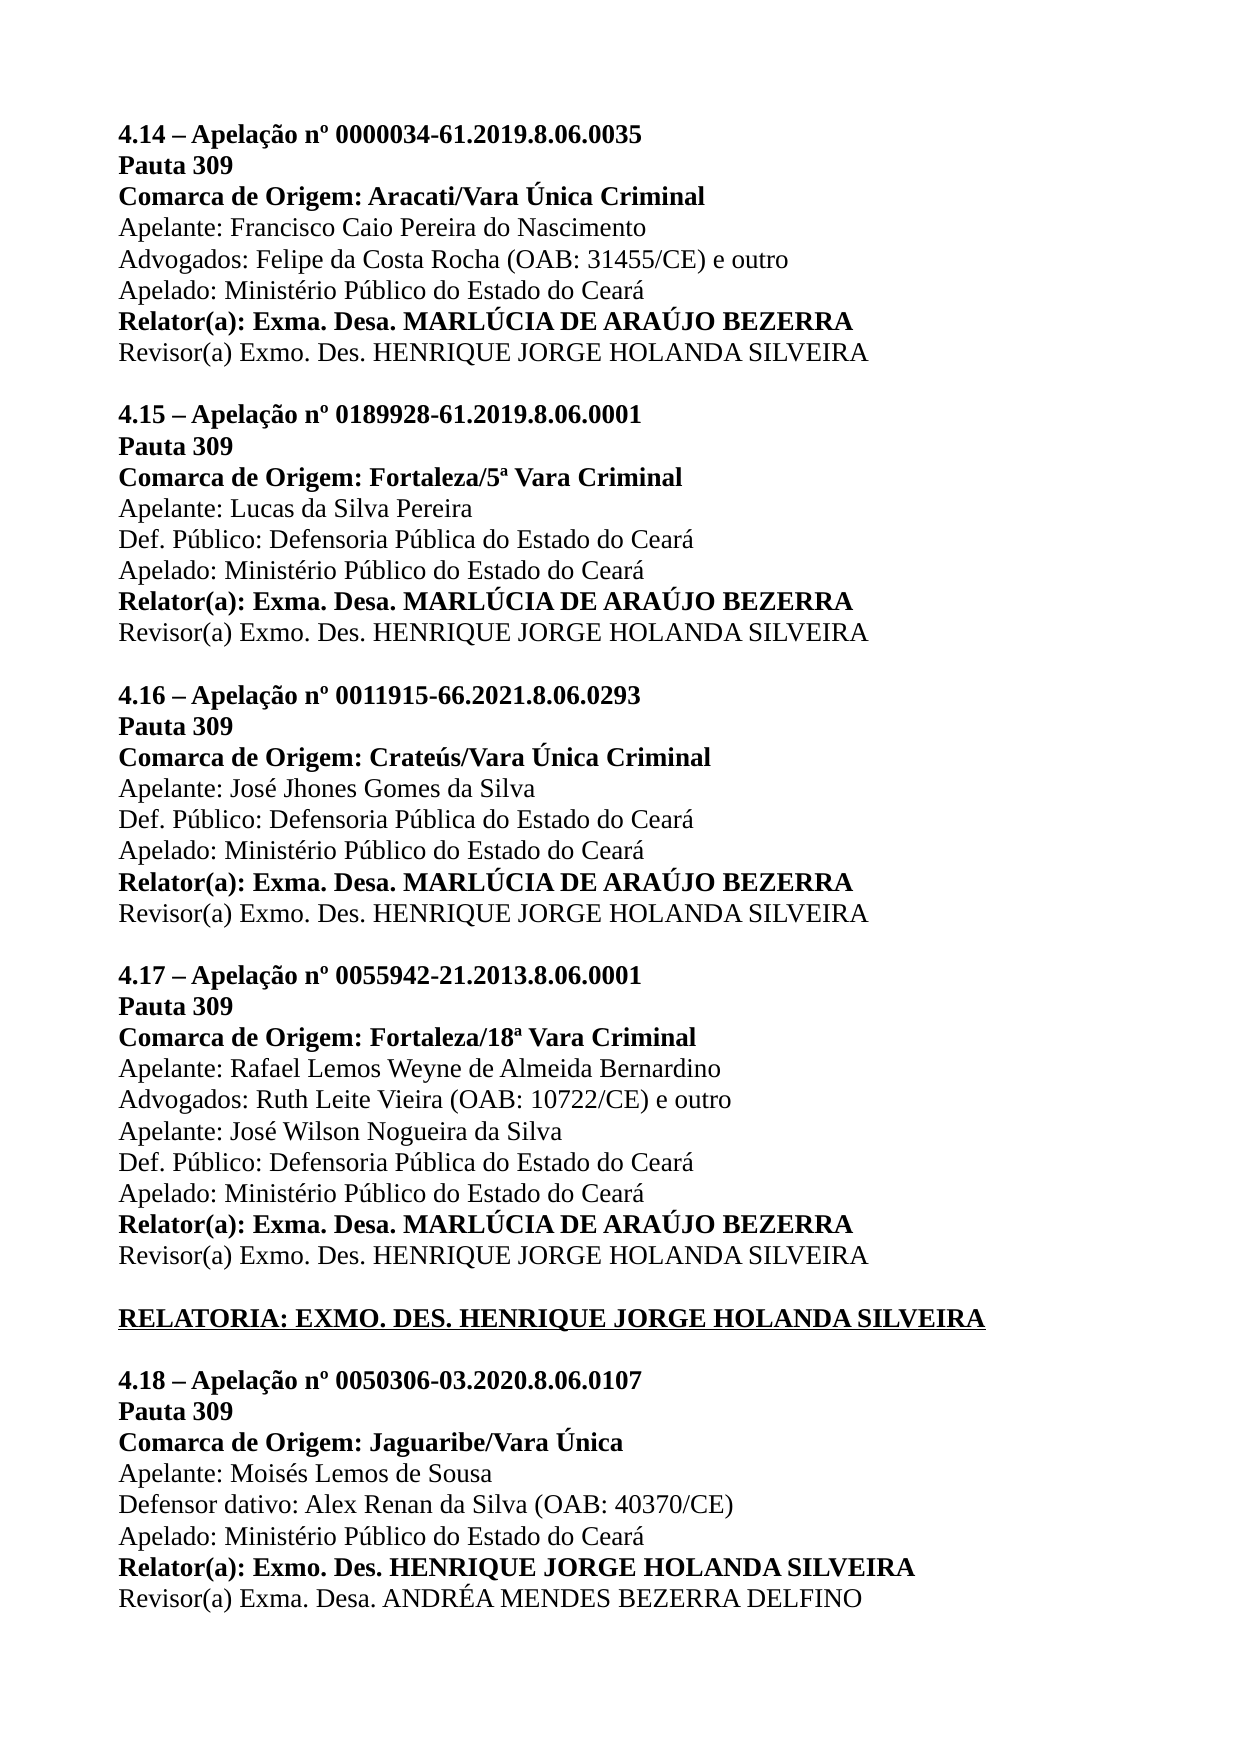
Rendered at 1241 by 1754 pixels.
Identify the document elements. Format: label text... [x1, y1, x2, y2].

text 4.14 – Apelação nº 0000034-61.2019.8.06.0035 [118, 118, 1122, 149]
text Advogados: Felipe da Costa Rocha (OAB: 31455/CE) e outro [118, 243, 1122, 274]
text 4.15 – Apelação nº 0189928-61.2019.8.06.0001 [118, 398, 1122, 429]
text Def. Público: Defensoria Pública do Estado do Ceará [118, 803, 1122, 834]
text Def. Público: Defensoria Pública do Estado do Ceará [118, 1146, 1122, 1177]
text Revisor(a) Exmo. Des. HENRIQUE JORGE HOLANDA SILVEIRA [118, 897, 1122, 928]
text Revisor(a) Exmo. Des. HENRIQUE JORGE HOLANDA SILVEIRA [118, 616, 1122, 648]
text Comarca de Origem: Crateús/Vara Única Criminal [118, 741, 1122, 772]
text Pauta 309 [118, 710, 1122, 741]
text 4.18 – Apelação nº 0050306-03.2020.8.06.0107 [118, 1364, 1122, 1395]
text Apelante: Francisco Caio Pereira do Nascimento [118, 212, 1122, 243]
text Apelado: Ministério Público do Estado do Ceará [118, 554, 1122, 585]
text 4.17 – Apelação nº 0055942-21.2013.8.06.0001 [118, 959, 1122, 990]
text Pauta 309 [118, 1395, 1122, 1426]
text Def. Público: Defensoria Pública do Estado do Ceará [118, 523, 1122, 554]
text 4.16 – Apelação nº 0011915-66.2021.8.06.0293 [118, 679, 1122, 710]
text Comarca de Origem: Jaguaribe/Vara Única [118, 1426, 1122, 1457]
text Apelado: Ministério Público do Estado do Ceará [118, 1520, 1122, 1551]
text Comarca de Origem: Fortaleza/18ª Vara Criminal [118, 1021, 1122, 1052]
text Pauta 309 [118, 149, 1122, 180]
text Advogados: Ruth Leite Vieira (OAB: 10722/CE) e outro [118, 1084, 1122, 1115]
text Revisor(a) Exmo. Des. HENRIQUE JORGE HOLANDA SILVEIRA [118, 1239, 1122, 1271]
text Pauta 309 [118, 429, 1122, 461]
text Relator(a): Exma. Desa. MARLÚCIA DE ARAÚJO BEZERRA [118, 305, 1122, 336]
text Apelante: Lucas da Silva Pereira [118, 492, 1122, 523]
text Apelado: Ministério Público do Estado do Ceará [118, 1177, 1122, 1208]
text Relator(a): Exma. Desa. MARLÚCIA DE ARAÚJO BEZERRA [118, 866, 1122, 897]
text Apelante: Rafael Lemos Weyne de Almeida Bernardino [118, 1052, 1122, 1084]
text RELATORIA: EXMO. DES. HENRIQUE JORGE HOLANDA SILVEIRA [118, 1302, 1122, 1333]
text Apelante: Moisés Lemos de Sousa [118, 1457, 1122, 1488]
text Pauta 309 [118, 990, 1122, 1021]
text Defensor dativo: Alex Renan da Silva (OAB: 40370/CE) [118, 1488, 1122, 1520]
text Apelante: José Wilson Nogueira da Silva [118, 1115, 1122, 1146]
text Comarca de Origem: Aracati/Vara Única Criminal [118, 180, 1122, 212]
text Apelado: Ministério Público do Estado do Ceará [118, 274, 1122, 305]
text Relator(a): Exma. Desa. MARLÚCIA DE ARAÚJO BEZERRA [118, 1208, 1122, 1239]
text Comarca de Origem: Fortaleza/5ª Vara Criminal [118, 461, 1122, 492]
text Revisor(a) Exma. Desa. ANDRÉA MENDES BEZERRA DELFINO [118, 1582, 1122, 1613]
text Revisor(a) Exmo. Des. HENRIQUE JORGE HOLANDA SILVEIRA [118, 336, 1122, 367]
text Apelante: José Jhones Gomes da Silva [118, 772, 1122, 803]
text Apelado: Ministério Público do Estado do Ceará [118, 834, 1122, 866]
text Relator(a): Exma. Desa. MARLÚCIA DE ARAÚJO BEZERRA [118, 585, 1122, 616]
